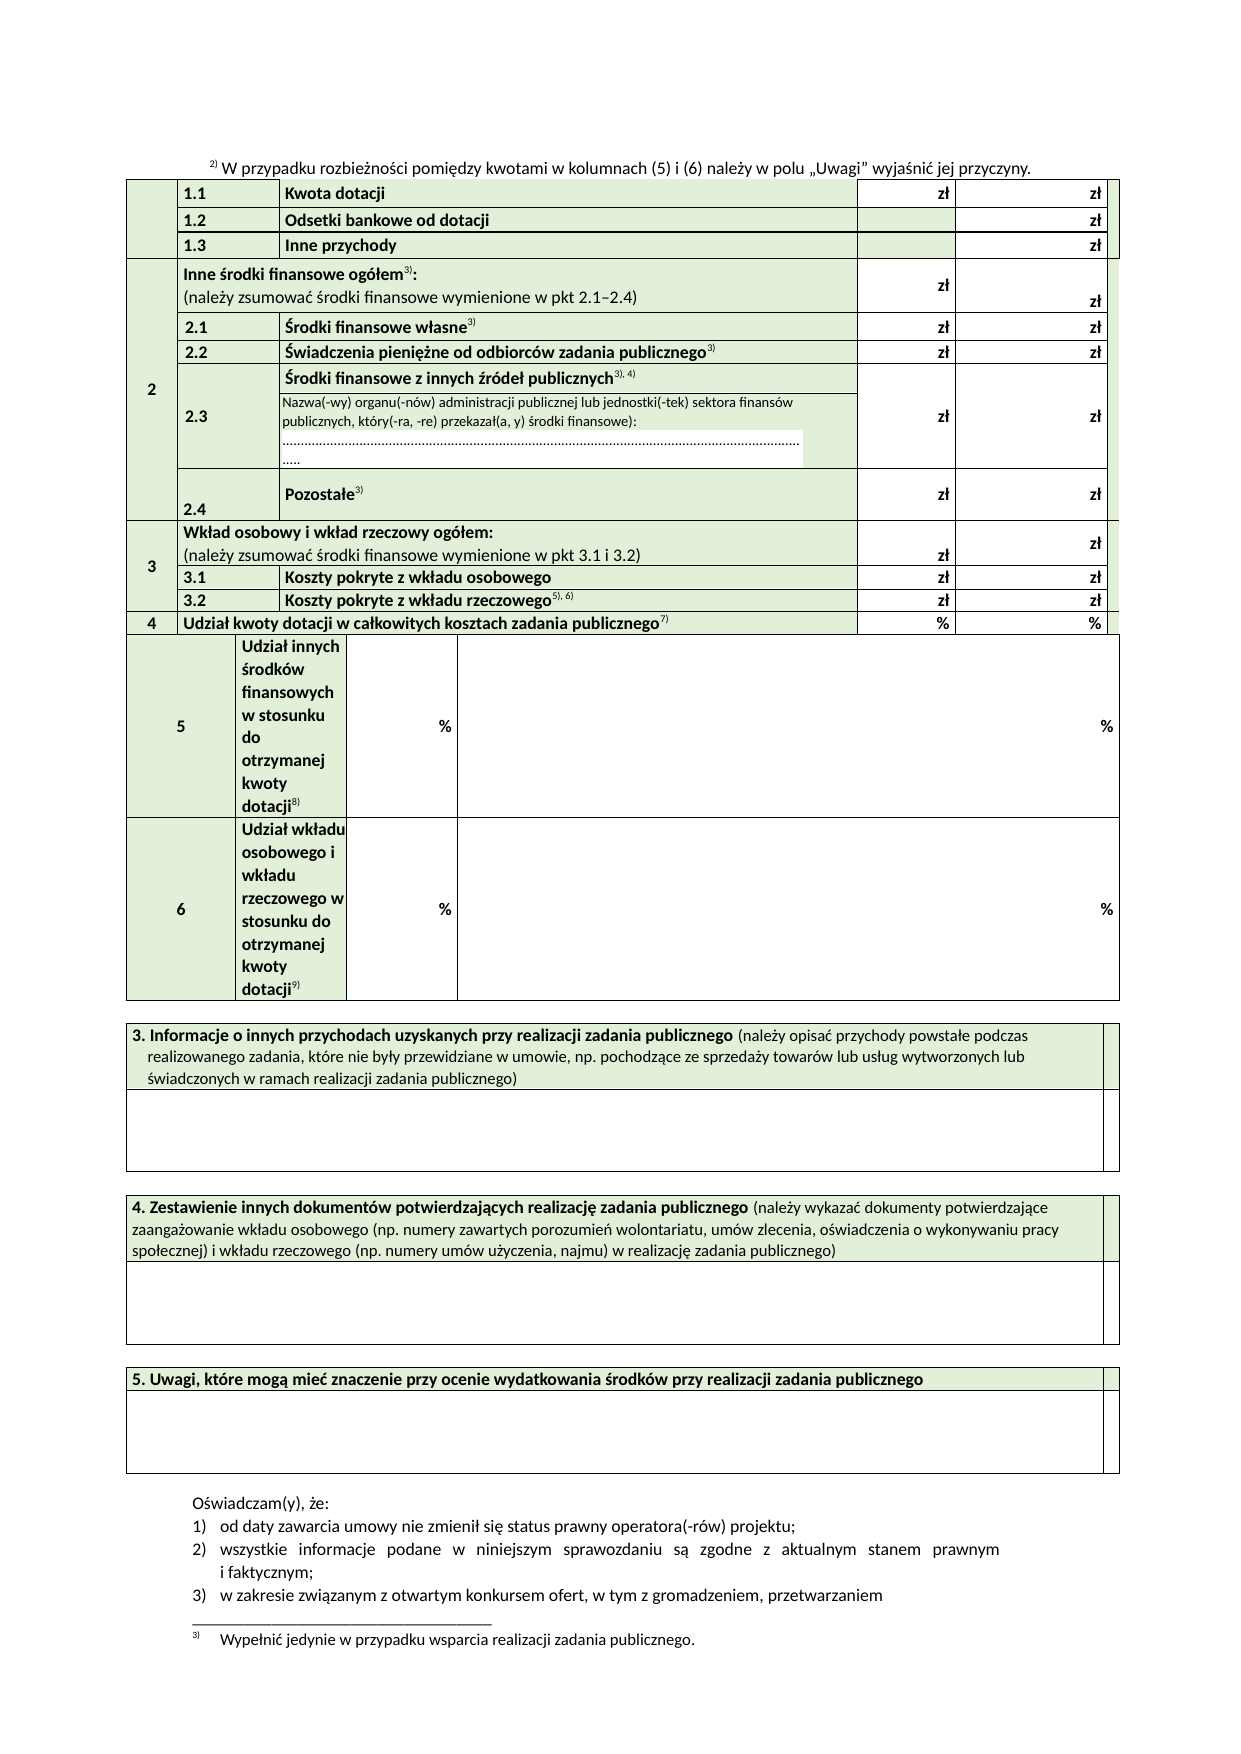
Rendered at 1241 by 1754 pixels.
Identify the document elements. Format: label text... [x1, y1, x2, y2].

table_cell Koszty pokryte z wkładu rzeczowego5), 6) [280, 590, 857, 611]
table_cell Udział wkładu osobowego i wkładu rzeczowego w stosunku do otrzymanej kwoty dotacji9) [236, 818, 346, 1000]
table_cell [1108, 231, 1119, 258]
table_cell % [347, 635, 457, 817]
table_cell [127, 1262, 1103, 1344]
table_cell Udział kwoty dotacji w całkowitych kosztach zadania publicznego7) [178, 612, 857, 634]
table_cell Świadczenia pieniężne od odbiorców zadania publicznego3) [280, 341, 857, 363]
table_cell zł [956, 208, 1107, 231]
table_cell Inne przychody [280, 233, 857, 258]
table_cell zł [956, 590, 1107, 611]
table_cell zł [858, 590, 955, 611]
table_cell Inne środki finansowe ogółem3): (należy zsumować środki finansowe wymienione w pkt 2.1–2.4) [178, 259, 857, 312]
table_cell [127, 180, 177, 207]
table_cell % [956, 612, 1107, 634]
table_cell zł [858, 469, 955, 520]
table_cell zł [858, 566, 955, 588]
table_cell [803, 430, 857, 468]
table_cell zł [956, 259, 1107, 312]
table_cell [126, 1172, 1104, 1195]
table_cell 2) W przypadku rozbieżności pomiędzy kwotami w kolumnach (5) i (6) należy w polu „Uwagi” wyjaśnić jej przyczyny. [126, 149, 1107, 179]
table_cell [127, 231, 177, 258]
table_cell 3 [127, 521, 177, 611]
table_cell [1107, 1001, 1119, 1023]
table_cell [1104, 1262, 1119, 1344]
table_cell Wkład osobowy i wkład rzeczowy ogółem: (należy zsumować środki finansowe wymienione w pkt 3.1 i 3.2) [178, 521, 857, 565]
table_cell [1104, 1391, 1119, 1473]
table_cell 1.3 [178, 233, 279, 258]
table_cell % [458, 635, 1119, 817]
table_cell [858, 233, 955, 258]
table_cell zł [956, 233, 1107, 258]
table_cell [1104, 1474, 1119, 1492]
table_cell Udział innych środków finansowych w stosunku do otrzymanej kwoty dotacji8) [236, 635, 346, 817]
table_cell [1108, 180, 1119, 207]
table_cell zł [956, 364, 1107, 468]
table_cell [1104, 1345, 1119, 1367]
table_cell 2.2 [178, 341, 279, 363]
table_cell 2.4 [178, 469, 279, 520]
table_cell [127, 1090, 1103, 1171]
table_cell [126, 1345, 1104, 1367]
table_cell 1.1 [178, 180, 279, 207]
table_cell [126, 1001, 1107, 1023]
table_cell % [858, 612, 955, 634]
table_cell zł [956, 521, 1107, 565]
table_cell [1104, 1196, 1119, 1261]
table_cell zł [956, 180, 1107, 207]
table_cell [1104, 1090, 1119, 1171]
table_cell zł [858, 364, 955, 468]
table_cell [1108, 612, 1119, 634]
table_cell [1104, 1172, 1119, 1195]
table_cell 2 [127, 259, 177, 520]
table_cell [1104, 1368, 1119, 1390]
table_cell zł [956, 469, 1107, 520]
table_cell 3.1 [178, 566, 279, 588]
table_cell 5. Uwagi, które mogą mieć znaczenie przy ocenie wydatkowania środków przy realizacji zadania publicznego [127, 1368, 1103, 1390]
table_cell zł [858, 180, 955, 207]
table_cell 4. Zestawienie innych dokumentów potwierdzających realizację zadania publicznego (należy wykazać dokumenty potwierdzające zaangażowanie wkładu osobowego (np. numery zawartych porozumień wolontariatu, umów zlecenia, oświadczenia o wykonywaniu pracy społecznej) i wkładu rzeczowego (np. numery umów użyczenia, najmu) w realizację zadania publicznego) [127, 1196, 1103, 1261]
table_cell [1108, 521, 1119, 611]
table_cell 4 [127, 612, 177, 634]
table_cell zł [858, 521, 955, 565]
table_cell zł [956, 566, 1107, 588]
table_cell 1.2 [178, 208, 279, 231]
table_cell Pozostałe3) [280, 469, 857, 520]
table_cell [1107, 149, 1119, 179]
table_cell % [458, 818, 1119, 1000]
table_cell Oświadczam(y), że: 1) od daty zawarcia umowy nie zmienił się status prawny operatora(-rów) projektu; 2) wszystkie informacje podane w niniejszym sprawozdaniu są zgodne z aktualnym stanem prawnym i faktycznym; 3) w zakresie związanym z otwartym konkursem ofert, w tym z gromadzeniem, przetwarzaniem __________________________________ 3) Wypełnić jedynie w przypadku wsparcia realizacji zadania publicznego. [126, 1492, 1077, 1651]
table_cell 2.1 [178, 313, 279, 340]
table_cell [1108, 259, 1119, 520]
table_cell [126, 1474, 1104, 1492]
table_cell 2.3 [178, 364, 279, 468]
table_cell [127, 1391, 1103, 1473]
table_cell zł [858, 259, 955, 312]
table_cell .................................................................................................................................................. [282, 430, 803, 468]
table_cell [127, 207, 177, 231]
table_cell 3. Informacje o innych przychodach uzyskanych przy realizacji zadania publicznego (należy opisać przychody powstałe podczas realizowanego zadania, które nie były przewidziane w umowie, np. pochodzące ze sprzedaży towarów lub usług wytworzonych lub świadczonych w ramach realizacji zadania publicznego) [127, 1024, 1103, 1088]
table_cell 3.2 [178, 590, 279, 611]
table_cell [1108, 207, 1119, 231]
table_cell Odsetki bankowe od dotacji [280, 208, 857, 231]
table_cell zł [858, 341, 955, 363]
table_cell [1104, 1024, 1119, 1088]
table_cell zł [956, 313, 1107, 340]
table_cell Kwota dotacji [280, 179, 857, 207]
table_cell 6 [127, 818, 235, 1000]
table_cell Nazwa(-wy) organu(-nów) administracji publicznej lub jednostki(-tek) sektora finansów publicznych, który(-ra, -re) przekazał(a, y) środki finansowe): [282, 394, 857, 430]
table_cell zł [858, 313, 955, 340]
table_cell 5 [127, 635, 235, 817]
table_cell [1077, 1492, 1119, 1651]
table_cell Środki finansowe własne3) [280, 313, 857, 340]
table_cell Środki finansowe z innych źródeł publicznych3), 4) [280, 364, 857, 392]
table_cell zł [956, 341, 1107, 363]
table_cell [858, 208, 955, 231]
table_cell % [347, 818, 457, 1000]
table_cell Koszty pokryte z wkładu osobowego [280, 566, 857, 588]
